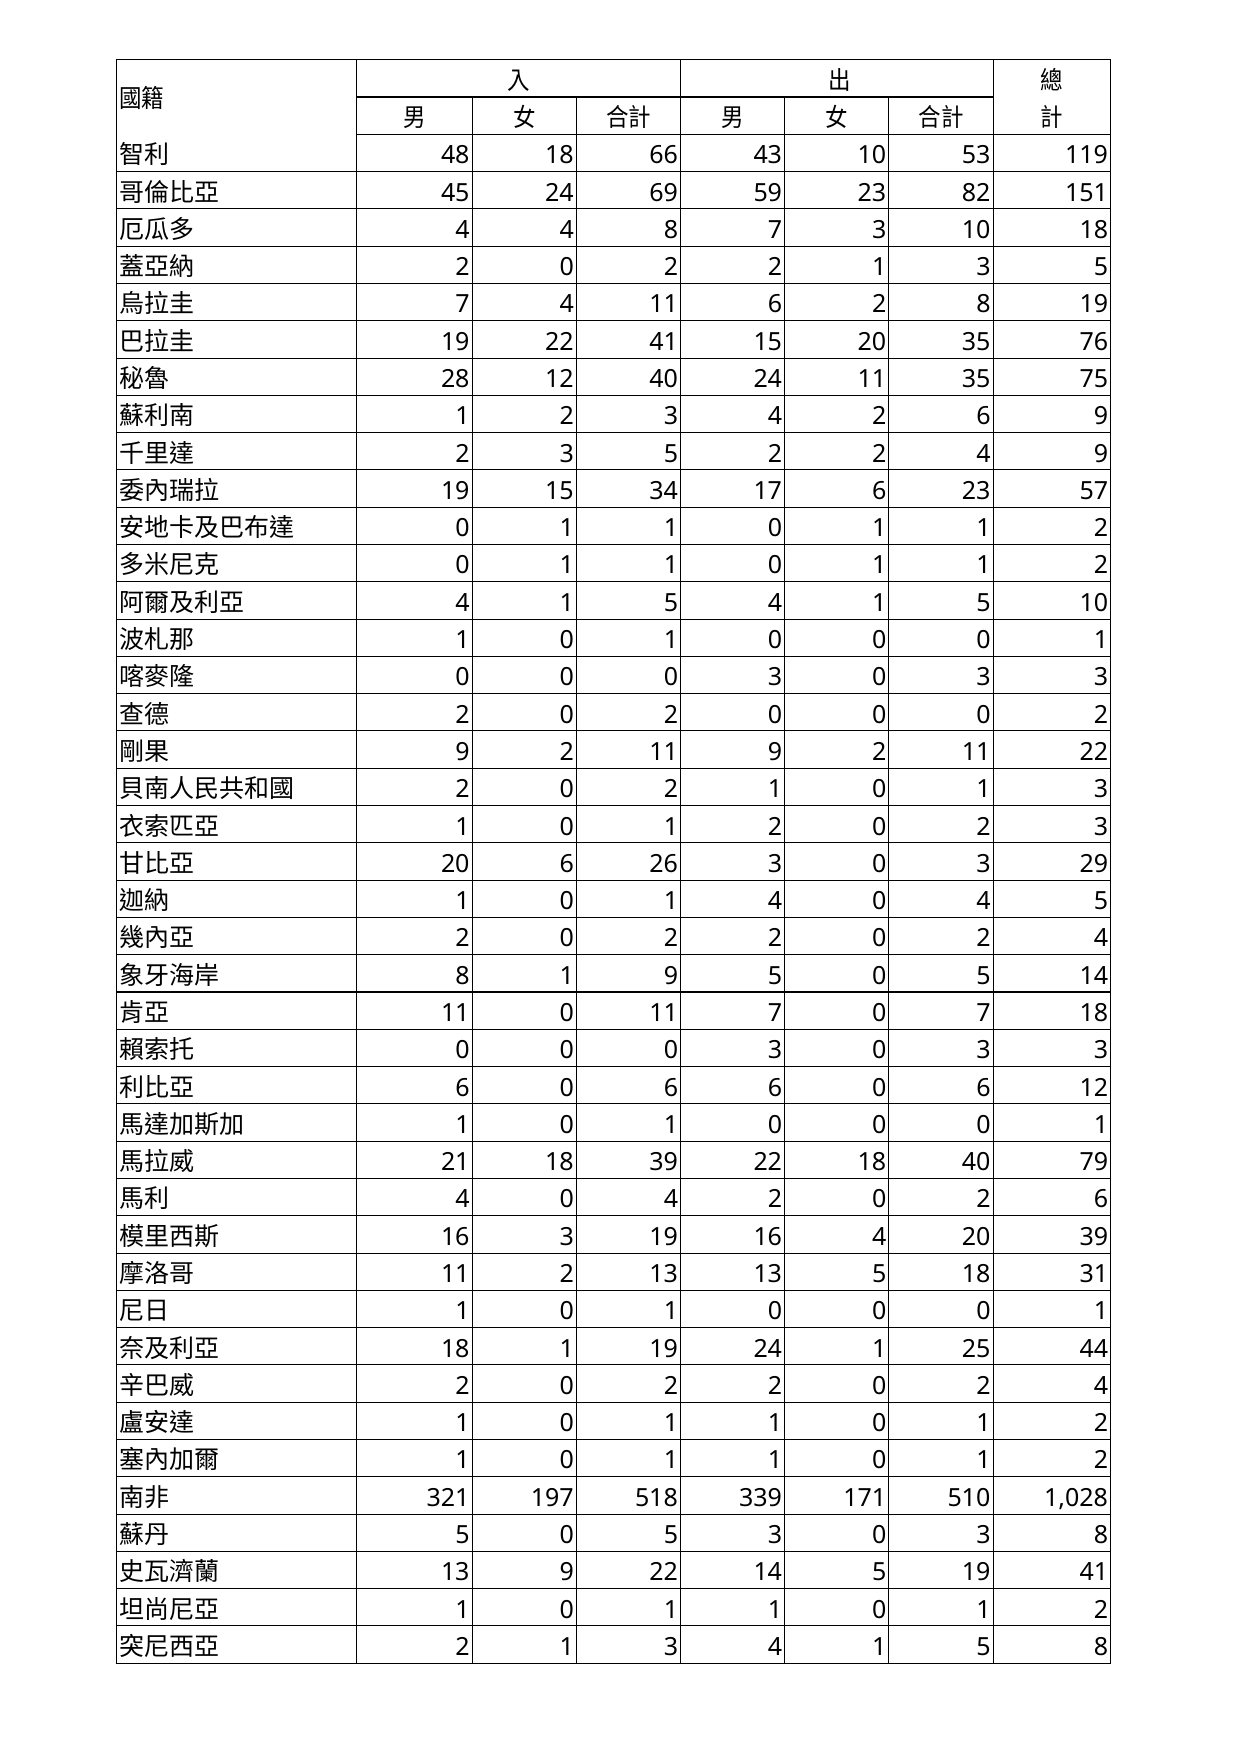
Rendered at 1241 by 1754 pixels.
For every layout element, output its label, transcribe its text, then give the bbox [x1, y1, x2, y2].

table_cell 2 [681, 918, 784, 954]
table_cell 7 [681, 993, 784, 1029]
table_cell 66 [577, 135, 680, 171]
table_cell 69 [577, 172, 680, 208]
table_cell 9 [577, 955, 680, 991]
table_cell 2 [994, 545, 1110, 581]
table_cell 2 [785, 731, 888, 768]
table_cell 45 [357, 172, 472, 208]
table_cell 0 [785, 657, 888, 693]
table_cell 男 [681, 98, 784, 134]
table_cell 0 [681, 545, 784, 581]
table_cell 14 [681, 1552, 784, 1588]
table_cell 3 [889, 657, 993, 693]
table_cell 4 [681, 396, 784, 432]
table_cell 5 [785, 1552, 888, 1588]
table_cell 委內瑞拉 [117, 470, 356, 507]
table_cell 0 [577, 657, 680, 693]
table_cell 1 [357, 1291, 472, 1327]
table_cell 奈及利亞 [117, 1328, 356, 1364]
table_cell 0 [785, 1365, 888, 1402]
table_cell 20 [785, 321, 888, 357]
table_cell 0 [785, 1104, 888, 1141]
table_cell 2 [577, 918, 680, 954]
table_cell 3 [577, 396, 680, 432]
table_cell 0 [785, 843, 888, 879]
table_cell 0 [473, 247, 576, 283]
table_cell 19 [577, 1328, 680, 1364]
table_cell 0 [473, 1515, 576, 1551]
table_header 入 [357, 60, 680, 96]
table_cell 5 [681, 955, 784, 991]
table_cell 查德 [117, 694, 356, 730]
table_cell 7 [889, 993, 993, 1029]
table_cell 衣索匹亞 [117, 806, 356, 842]
table_cell 18 [785, 1142, 888, 1178]
table_cell 1 [785, 508, 888, 544]
table_cell 1 [994, 1291, 1110, 1327]
table_cell 馬達加斯加 [117, 1104, 356, 1141]
table_cell 2 [681, 433, 784, 469]
table_cell 0 [473, 806, 576, 842]
table_cell 1 [681, 1403, 784, 1439]
table_cell 0 [473, 694, 576, 730]
table_cell 0 [473, 1067, 576, 1103]
table_cell 2 [681, 1179, 784, 1215]
table_cell 7 [681, 209, 784, 246]
table_cell 0 [473, 1365, 576, 1402]
table_cell 2 [473, 731, 576, 768]
table_cell 1 [785, 1626, 888, 1663]
table_cell 2 [785, 284, 888, 320]
table_cell 1 [473, 1328, 576, 1364]
table_cell 2 [357, 247, 472, 283]
table_cell 突尼西亞 [117, 1626, 356, 1663]
table_cell 1 [577, 1440, 680, 1476]
table_cell 1 [681, 769, 784, 805]
table_cell 0 [785, 1291, 888, 1327]
table_header 出 [681, 60, 993, 96]
table_cell 0 [785, 918, 888, 954]
table_cell 4 [357, 582, 472, 618]
table_cell 0 [785, 955, 888, 991]
table_cell 1 [577, 508, 680, 544]
table_cell 5 [994, 247, 1110, 283]
table_cell 22 [473, 321, 576, 357]
table_cell 13 [357, 1552, 472, 1588]
table_cell 6 [681, 1067, 784, 1103]
table_cell 2 [889, 1365, 993, 1402]
table_cell 6 [473, 843, 576, 879]
table_cell 8 [889, 284, 993, 320]
table_cell 18 [994, 993, 1110, 1029]
table_cell 35 [889, 359, 993, 395]
table_cell 0 [785, 993, 888, 1029]
table_cell 24 [681, 1328, 784, 1364]
table_cell 0 [681, 620, 784, 656]
table_cell 17 [681, 470, 784, 507]
table_cell 0 [681, 1291, 784, 1327]
table_cell 1 [357, 806, 472, 842]
table_cell 1 [473, 582, 576, 618]
table_cell 9 [681, 731, 784, 768]
table_cell 迦納 [117, 881, 356, 917]
table_cell 82 [889, 172, 993, 208]
table_cell 40 [577, 359, 680, 395]
table_cell 12 [473, 359, 576, 395]
table_cell 辛巴威 [117, 1365, 356, 1402]
table_cell 18 [889, 1254, 993, 1290]
table_cell 0 [785, 769, 888, 805]
table_cell 0 [785, 1515, 888, 1551]
table_cell 馬利 [117, 1179, 356, 1215]
table_cell 518 [577, 1477, 680, 1513]
table_cell 0 [785, 1440, 888, 1476]
table_cell 1 [473, 508, 576, 544]
table_cell 0 [473, 1104, 576, 1141]
table_cell 0 [889, 1104, 993, 1141]
table_cell 4 [994, 918, 1110, 954]
table_cell 0 [357, 1030, 472, 1066]
table_cell 48 [357, 135, 472, 171]
table_cell 2 [681, 806, 784, 842]
table_cell 計 [994, 96, 1110, 134]
table_cell 29 [994, 843, 1110, 879]
table_cell 4 [681, 582, 784, 618]
table_cell 76 [994, 321, 1110, 357]
table_cell 24 [681, 359, 784, 395]
table_cell 18 [357, 1328, 472, 1364]
table_cell 11 [785, 359, 888, 395]
table_cell 馬拉威 [117, 1142, 356, 1178]
table_cell 3 [994, 806, 1110, 842]
table_cell 0 [473, 1179, 576, 1215]
table_cell 2 [889, 1179, 993, 1215]
table_cell 1 [994, 1104, 1110, 1141]
table_cell 波札那 [117, 620, 356, 656]
table_cell 喀麥隆 [117, 657, 356, 693]
table_cell 0 [785, 1403, 888, 1439]
table_cell 2 [785, 433, 888, 469]
table_cell 6 [889, 396, 993, 432]
table_cell 339 [681, 1477, 784, 1513]
table_cell 11 [577, 731, 680, 768]
table_cell 2 [577, 1365, 680, 1402]
table_cell 8 [577, 209, 680, 246]
table_cell 5 [785, 1254, 888, 1290]
table_cell 0 [889, 1291, 993, 1327]
table_cell 0 [681, 508, 784, 544]
table_cell 0 [681, 1104, 784, 1141]
table_cell 2 [473, 1254, 576, 1290]
table_cell 4 [785, 1216, 888, 1252]
table_cell 57 [994, 470, 1110, 507]
table_cell 貝南人民共和國 [117, 769, 356, 805]
table_cell 21 [357, 1142, 472, 1178]
table_cell 2 [994, 508, 1110, 544]
table_cell 18 [994, 209, 1110, 246]
table_cell 1 [473, 545, 576, 581]
table_cell 16 [681, 1216, 784, 1252]
table_cell 多米尼克 [117, 545, 356, 581]
table_cell 肯亞 [117, 993, 356, 1029]
table_cell 24 [473, 172, 576, 208]
table_cell 14 [994, 955, 1110, 991]
table_cell 利比亞 [117, 1067, 356, 1103]
table_cell 4 [994, 1365, 1110, 1402]
table_cell 坦尚尼亞 [117, 1589, 356, 1625]
table_cell 10 [994, 582, 1110, 618]
table_cell 2 [681, 247, 784, 283]
table_cell 1 [889, 545, 993, 581]
table_cell 史瓦濟蘭 [117, 1552, 356, 1588]
table_cell 16 [357, 1216, 472, 1252]
table_cell 43 [681, 135, 784, 171]
table_cell 44 [994, 1328, 1110, 1364]
table_cell 合計 [889, 98, 993, 134]
table_cell 18 [473, 135, 576, 171]
table_cell 10 [785, 135, 888, 171]
table_cell 2 [357, 918, 472, 954]
table_cell 3 [681, 657, 784, 693]
table_cell 3 [889, 247, 993, 283]
table_cell 女 [473, 98, 576, 134]
table_cell 1 [889, 1440, 993, 1476]
table_cell 0 [473, 1030, 576, 1066]
table_cell 合計 [577, 98, 680, 134]
table_cell 1 [577, 1403, 680, 1439]
table_cell 9 [994, 433, 1110, 469]
table_cell 1 [577, 881, 680, 917]
table_cell 34 [577, 470, 680, 507]
table_cell 0 [785, 806, 888, 842]
table_cell 1 [357, 1104, 472, 1141]
table_cell 4 [473, 209, 576, 246]
table_cell 18 [473, 1142, 576, 1178]
table_cell 女 [785, 98, 888, 134]
table_cell 39 [994, 1216, 1110, 1252]
table_cell 11 [577, 284, 680, 320]
table_cell 510 [889, 1477, 993, 1513]
table_cell 2 [994, 1440, 1110, 1476]
table_cell 11 [357, 1254, 472, 1290]
table_cell 0 [785, 1030, 888, 1066]
table_cell 119 [994, 135, 1110, 171]
table_cell 53 [889, 135, 993, 171]
table_cell 19 [577, 1216, 680, 1252]
table_cell 2 [577, 769, 680, 805]
table_cell 2 [357, 433, 472, 469]
table_cell 2 [889, 918, 993, 954]
table_cell 厄瓜多 [117, 209, 356, 246]
table_cell 1 [357, 1589, 472, 1625]
table_cell 3 [577, 1626, 680, 1663]
table_cell 0 [473, 769, 576, 805]
table_cell 22 [681, 1142, 784, 1178]
table_cell 6 [994, 1179, 1110, 1215]
table_cell 19 [889, 1552, 993, 1588]
table_cell 1 [785, 1328, 888, 1364]
table_cell 0 [681, 694, 784, 730]
table_cell 摩洛哥 [117, 1254, 356, 1290]
table_cell 蘇丹 [117, 1515, 356, 1551]
table_cell 1 [681, 1589, 784, 1625]
table_cell 蓋亞納 [117, 247, 356, 283]
table_cell 男 [357, 98, 472, 134]
table_cell 0 [785, 881, 888, 917]
table_cell 59 [681, 172, 784, 208]
table_cell 79 [994, 1142, 1110, 1178]
table_cell 1 [994, 620, 1110, 656]
table_cell 15 [681, 321, 784, 357]
table_cell 智利 [117, 134, 356, 171]
table_cell 0 [473, 881, 576, 917]
table_cell 3 [681, 1030, 784, 1066]
table_cell 0 [473, 918, 576, 954]
table_cell 1 [889, 508, 993, 544]
table_cell 3 [994, 657, 1110, 693]
table_cell 3 [994, 769, 1110, 805]
table_cell 10 [889, 209, 993, 246]
table_cell 4 [681, 881, 784, 917]
table_cell 0 [577, 1030, 680, 1066]
table_cell 3 [681, 1515, 784, 1551]
table_cell 321 [357, 1477, 472, 1513]
table_cell 39 [577, 1142, 680, 1178]
table_cell 28 [357, 359, 472, 395]
table_cell 6 [577, 1067, 680, 1103]
table_cell 9 [994, 396, 1110, 432]
table_cell 20 [357, 843, 472, 879]
table_cell 0 [785, 694, 888, 730]
table_cell 1 [681, 1440, 784, 1476]
table_cell 3 [889, 843, 993, 879]
table_cell 0 [889, 620, 993, 656]
table_cell 0 [357, 657, 472, 693]
table_cell 1 [357, 1440, 472, 1476]
table_cell 1 [357, 396, 472, 432]
table_cell 1 [577, 620, 680, 656]
table_cell 2 [785, 396, 888, 432]
table_cell 4 [357, 209, 472, 246]
table_cell 1 [889, 1589, 993, 1625]
table_header 總 [994, 60, 1110, 96]
table_cell 2 [889, 806, 993, 842]
table_cell 4 [681, 1626, 784, 1663]
table_cell 南非 [117, 1477, 356, 1513]
table_cell 0 [473, 657, 576, 693]
table_cell 烏拉圭 [117, 284, 356, 320]
table_cell 35 [889, 321, 993, 357]
table_cell 13 [681, 1254, 784, 1290]
table_cell 0 [473, 993, 576, 1029]
table_cell 5 [889, 955, 993, 991]
table_cell 甘比亞 [117, 843, 356, 879]
table_cell 9 [357, 731, 472, 768]
table_cell 75 [994, 359, 1110, 395]
table_cell 剛果 [117, 731, 356, 768]
table_cell 11 [577, 993, 680, 1029]
table_cell 4 [889, 433, 993, 469]
table_cell 哥倫比亞 [117, 172, 356, 208]
table_cell 1 [357, 1403, 472, 1439]
table_cell 197 [473, 1477, 576, 1513]
table_cell 1 [577, 1589, 680, 1625]
table_cell 19 [994, 284, 1110, 320]
table_cell 0 [889, 694, 993, 730]
table_cell 1 [785, 582, 888, 618]
table_cell 1 [785, 247, 888, 283]
table_cell 26 [577, 843, 680, 879]
table_cell 12 [994, 1067, 1110, 1103]
table_cell 6 [357, 1067, 472, 1103]
table_cell 15 [473, 470, 576, 507]
table_cell 0 [785, 1067, 888, 1103]
table_cell 0 [473, 1291, 576, 1327]
table_cell 阿爾及利亞 [117, 582, 356, 618]
table_cell 1,028 [994, 1477, 1110, 1513]
table_cell 塞內加爾 [117, 1440, 356, 1476]
table_cell 1 [577, 545, 680, 581]
table_cell 0 [357, 545, 472, 581]
table_cell 151 [994, 172, 1110, 208]
table_cell 0 [473, 1589, 576, 1625]
table_cell 3 [889, 1515, 993, 1551]
table_cell 1 [357, 620, 472, 656]
table_cell 23 [889, 470, 993, 507]
table_cell 41 [994, 1552, 1110, 1588]
table_cell 0 [785, 1589, 888, 1625]
table_cell 幾內亞 [117, 918, 356, 954]
table_cell 8 [994, 1626, 1110, 1663]
table_cell 安地卡及巴布達 [117, 508, 356, 544]
table_cell 模里西斯 [117, 1216, 356, 1252]
table_cell 22 [994, 731, 1110, 768]
table_cell 3 [681, 843, 784, 879]
table_cell 8 [994, 1515, 1110, 1551]
table_cell 8 [357, 955, 472, 991]
table_cell 2 [577, 247, 680, 283]
table_cell 6 [681, 284, 784, 320]
table_cell 1 [785, 545, 888, 581]
table_cell 0 [473, 1403, 576, 1439]
table_cell 22 [577, 1552, 680, 1588]
table_cell 7 [357, 284, 472, 320]
table_header 國籍 [117, 60, 356, 134]
table_cell 0 [785, 620, 888, 656]
table_cell 5 [889, 582, 993, 618]
table_cell 1 [577, 1104, 680, 1141]
table_cell 23 [785, 172, 888, 208]
table_cell 象牙海岸 [117, 955, 356, 991]
table_cell 賴索托 [117, 1030, 356, 1066]
table_cell 5 [889, 1626, 993, 1663]
table_cell 5 [994, 881, 1110, 917]
table_cell 千里達 [117, 433, 356, 469]
table_cell 盧安達 [117, 1403, 356, 1439]
table_cell 4 [357, 1179, 472, 1215]
table_cell 1 [577, 806, 680, 842]
table_cell 3 [473, 433, 576, 469]
table_cell 171 [785, 1477, 888, 1513]
table_cell 3 [994, 1030, 1110, 1066]
table_cell 25 [889, 1328, 993, 1364]
table_cell 1 [889, 1403, 993, 1439]
table_cell 2 [994, 1403, 1110, 1439]
table_cell 3 [473, 1216, 576, 1252]
table_cell 1 [577, 1291, 680, 1327]
table_cell 4 [889, 881, 993, 917]
table_cell 尼日 [117, 1291, 356, 1327]
table_cell 4 [473, 284, 576, 320]
table_cell 4 [577, 1179, 680, 1215]
table_cell 20 [889, 1216, 993, 1252]
table_cell 0 [473, 1440, 576, 1476]
table_cell 2 [357, 1365, 472, 1402]
table_cell 1 [357, 881, 472, 917]
table_cell 5 [357, 1515, 472, 1551]
table_cell 秘魯 [117, 359, 356, 395]
table_cell 1 [473, 1626, 576, 1663]
table_cell 0 [785, 1179, 888, 1215]
table_cell 31 [994, 1254, 1110, 1290]
table_cell 1 [889, 769, 993, 805]
table_cell 19 [357, 321, 472, 357]
table_cell 1 [473, 955, 576, 991]
table_cell 9 [473, 1552, 576, 1588]
table_cell 11 [889, 731, 993, 768]
table_cell 2 [681, 1365, 784, 1402]
table_cell 11 [357, 993, 472, 1029]
table_cell 3 [889, 1030, 993, 1066]
table_cell 2 [994, 1589, 1110, 1625]
table_cell 6 [785, 470, 888, 507]
table_cell 5 [577, 1515, 680, 1551]
table_cell 40 [889, 1142, 993, 1178]
table_cell 6 [889, 1067, 993, 1103]
table_cell 5 [577, 582, 680, 618]
table_cell 13 [577, 1254, 680, 1290]
table_cell 巴拉圭 [117, 321, 356, 357]
table_cell 0 [357, 508, 472, 544]
table_cell 2 [357, 769, 472, 805]
table_cell 2 [473, 396, 576, 432]
table_cell 19 [357, 470, 472, 507]
table_cell 41 [577, 321, 680, 357]
table_cell 2 [994, 694, 1110, 730]
table_cell 5 [577, 433, 680, 469]
table_cell 蘇利南 [117, 396, 356, 432]
table_cell 3 [785, 209, 888, 246]
table_cell 2 [577, 694, 680, 730]
table_cell 2 [357, 1626, 472, 1663]
table_cell 0 [473, 620, 576, 656]
table_cell 2 [357, 694, 472, 730]
